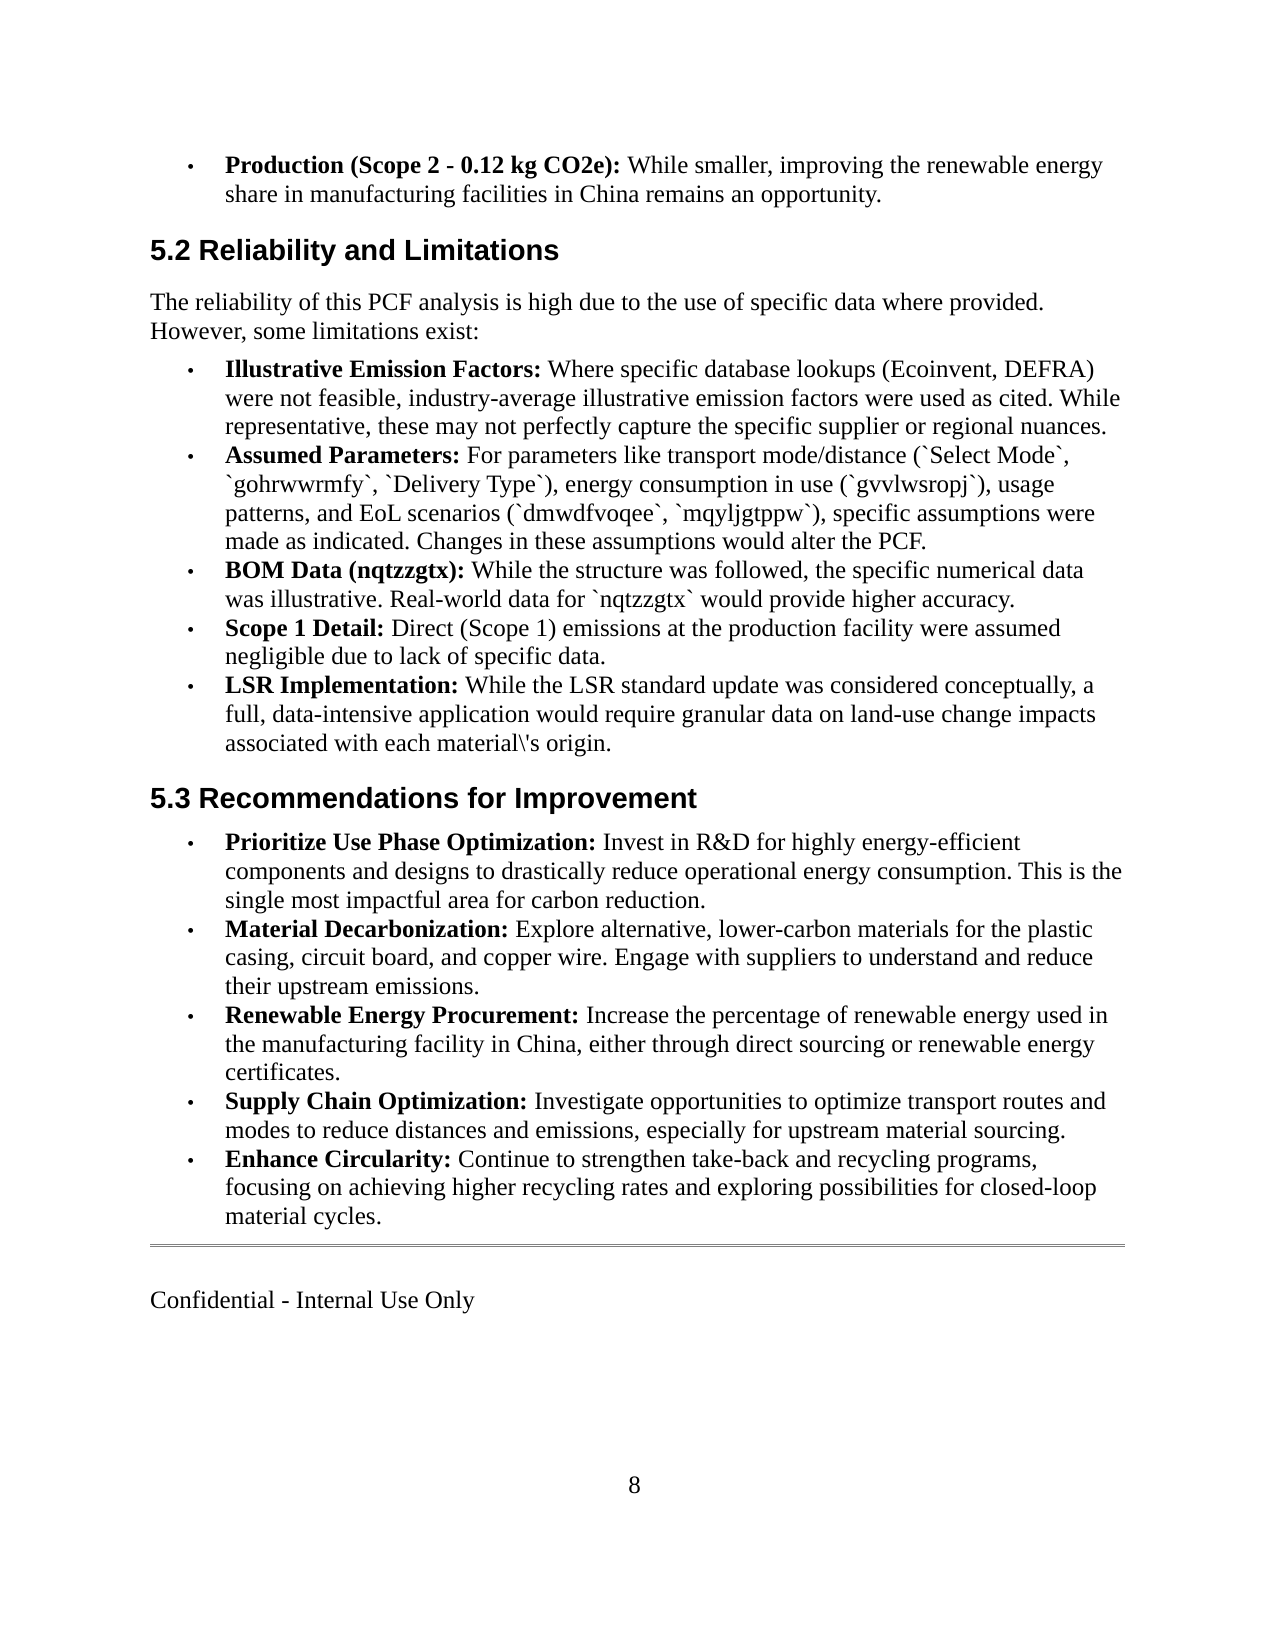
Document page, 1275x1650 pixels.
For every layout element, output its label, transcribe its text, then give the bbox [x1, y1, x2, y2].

list Material Decarbonization: Explore alternative, lower-carbon materials for the plastic casing, circuit board, and copper wire. Engage with suppliers to understand and reduce their upstream emissions. [187, 914, 1125, 1000]
list Scope 1 Detail: Direct (Scope 1) emissions at the production facility were assumed negligible due to lack of specific data. [187, 613, 1125, 670]
list Production (Scope 2 - 0.12 kg CO2e): While smaller, improving the renewable energy share in manufacturing facilities in China remains an opportunity. [187, 150, 1125, 207]
list Illustrative Emission Factors: Where specific database lookups (Ecoinvent, DEFRA) were not feasible, industry-average illustrative emission factors were used as cited. While representative, these may not perfectly capture the specific supplier or regional nuances. [187, 354, 1125, 440]
list Prioritize Use Phase Optimization: Invest in R&D for highly energy-efficient components and designs to drastically reduce operational energy consumption. This is the single most impactful area for carbon reduction. [187, 827, 1125, 914]
list Supply Chain Optimization: Investigate opportunities to optimize transport routes and modes to reduce distances and emissions, especially for upstream material sourcing. [187, 1086, 1125, 1144]
list LSR Implementation: While the LSR standard update was considered conceptually, a full, data-intensive application would require granular data on land-use change impacts associated with each material\'s origin. [187, 670, 1125, 756]
list Enhance Circularity: Continue to strengthen take-back and recycling programs, focusing on achieving higher recycling rates and exploring possibilities for closed-loop material cycles. [187, 1144, 1125, 1230]
list BOM Data (nqtzzgtx): While the structure was followed, the specific numerical data was illustrative. Real-world data for `nqtzzgtx` would provide higher accuracy. [187, 555, 1125, 613]
list Renewable Energy Procurement: Increase the percentage of renewable energy used in the manufacturing facility in China, either through direct sourcing or renewable energy certificates. [187, 1000, 1125, 1086]
subtitle 5.2 Reliability and Limitations [150, 232, 1125, 266]
list Assumed Parameters: For parameters like transport mode/distance (`Select Mode`, `gohrwwrmfy`, `Delivery Type`), energy consumption in use (`gvvlwsropj`), usage patterns, and EoL scenarios (`dmwdfvoqee`, `mqyljgtppw`), specific assumptions were made as indicated. Changes in these assumptions would alter the PCF. [187, 440, 1125, 555]
text Confidential - Internal Use Only [150, 1285, 1125, 1314]
text The reliability of this PCF analysis is high due to the use of specific data where provided. However, some limitations exist: [150, 287, 1125, 345]
subtitle 5.3 Recommendations for Improvement [150, 781, 1125, 815]
